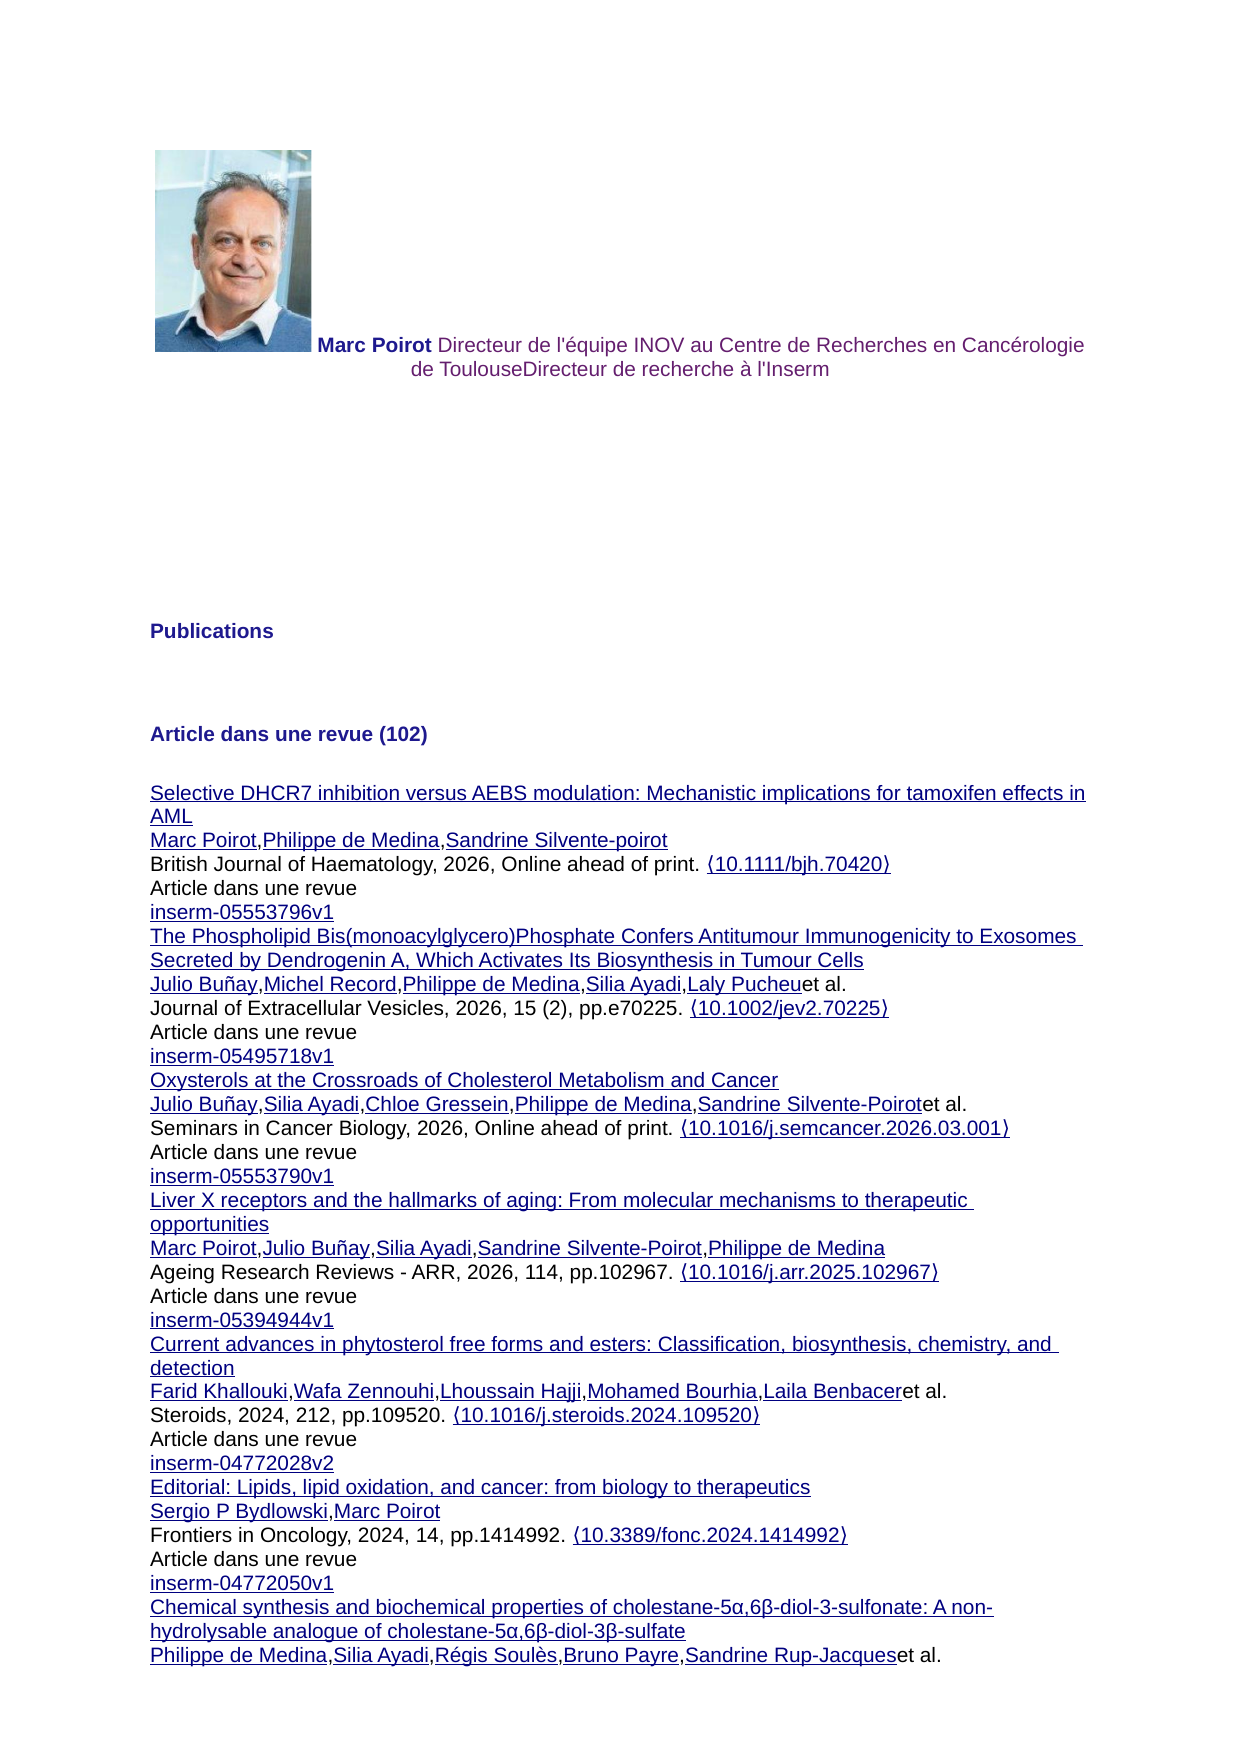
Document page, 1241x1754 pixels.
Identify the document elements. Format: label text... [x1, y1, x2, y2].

table_cell Editorial: Lipids, lipid oxidation, and cancer: from biology to therapeutics Sergio P Bydlowski,Marc Poirot Frontiers in Oncology, 2024, 14, pp.1414992. ⟨10.3389/fonc.2024.1414992⟩ Article dans une revue inserm-04772050v1 [150, 1475, 1090, 1595]
table_header Selective DHCR7 inhibition versus AEBS modulation: Mechanistic implications for tamoxifen effects in AML Marc Poirot,Philippe de Medina,Sandrine Silvente‐poirot British Journal of Haematology, 2026, Online ahead of print. ⟨10.1111/bjh.70420⟩ Article dans une revue inserm-05553796v1 [150, 780, 1090, 924]
table_cell Current advances in phytosterol free forms and esters: Classification, biosynthesis, chemistry, and detection Farid Khallouki,Wafa Zennouhi,Lhoussain Hajji,Mohamed Bourhia,Laila Benbaceret al. Steroids, 2024, 212, pp.109520. ⟨10.1016/j.steroids.2024.109520⟩ Article dans une revue inserm-04772028v2 [150, 1331, 1090, 1475]
subtitle Marc Poirot Directeur de l'équipe INOV au Centre de Recherches en Cancérologie de ToulouseDirecteur de recherche à l'Inserm [150, 150, 1090, 380]
picture [155, 150, 312, 352]
subtitle Article dans une revue (102) [150, 722, 1090, 746]
subtitle Publications [150, 619, 1090, 643]
table_cell Oxysterols at the Crossroads of Cholesterol Metabolism and Cancer Julio Buñay,Silia Ayadi,Chloe Gressein,Philippe de Medina,Sandrine Silvente-Poirotet al. Seminars in Cancer Biology, 2026, Online ahead of print. ⟨10.1016/j.semcancer.2026.03.001⟩ Article dans une revue inserm-05553790v1 [150, 1068, 1090, 1188]
table_cell Chemical synthesis and biochemical properties of cholestane-5α,6β-diol-3-sulfonate: A non-hydrolysable analogue of cholestane-5α,6β-diol-3β-sulfate Philippe de Medina,Silia Ayadi,Régis Soulès,Bruno Payre,Sandrine Rup-Jacqueset al. [150, 1595, 1090, 1667]
table_cell The Phospholipid Bis(monoacylglycero)Phosphate Confers Antitumour Immunogenicity to Exosomes Secreted by Dendrogenin A, Which Activates Its Biosynthesis in Tumour Cells Julio Buñay,Michel Record,Philippe de Medina,Silia Ayadi,Laly Pucheuet al. Journal of Extracellular Vesicles, 2026, 15 (2), pp.e70225. ⟨10.1002/jev2.70225⟩ Article dans une revue inserm-05495718v1 [150, 924, 1090, 1068]
table_cell Liver X receptors and the hallmarks of aging: From molecular mechanisms to therapeutic opportunities Marc Poirot,Julio Buñay,Silia Ayadi,Sandrine Silvente-Poirot,Philippe de Medina Ageing Research Reviews - ARR, 2026, 114, pp.102967. ⟨10.1016/j.arr.2025.102967⟩ Article dans une revue inserm-05394944v1 [150, 1188, 1090, 1331]
